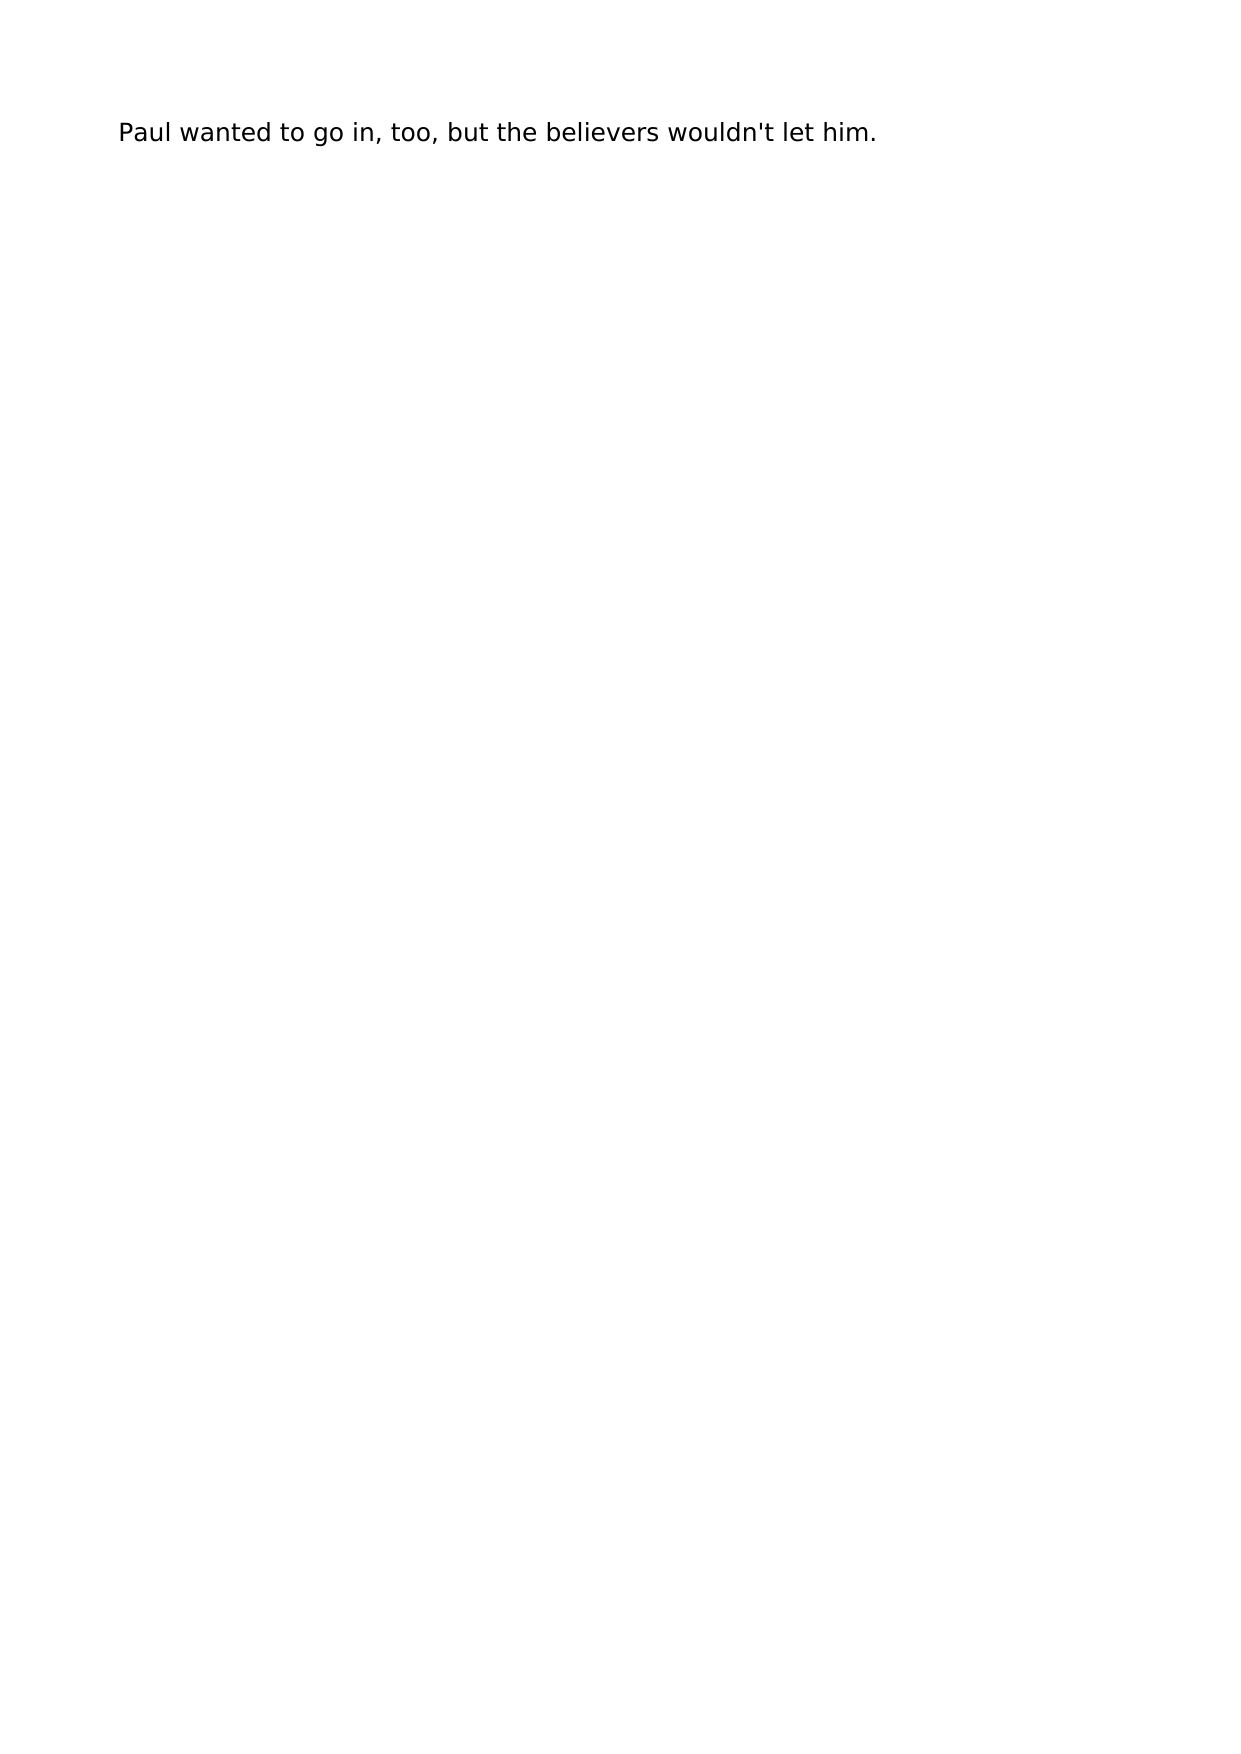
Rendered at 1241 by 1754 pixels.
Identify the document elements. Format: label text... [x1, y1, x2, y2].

text Paul wanted to go in, too, but the believers wouldn't let him. [118, 118, 1122, 147]
